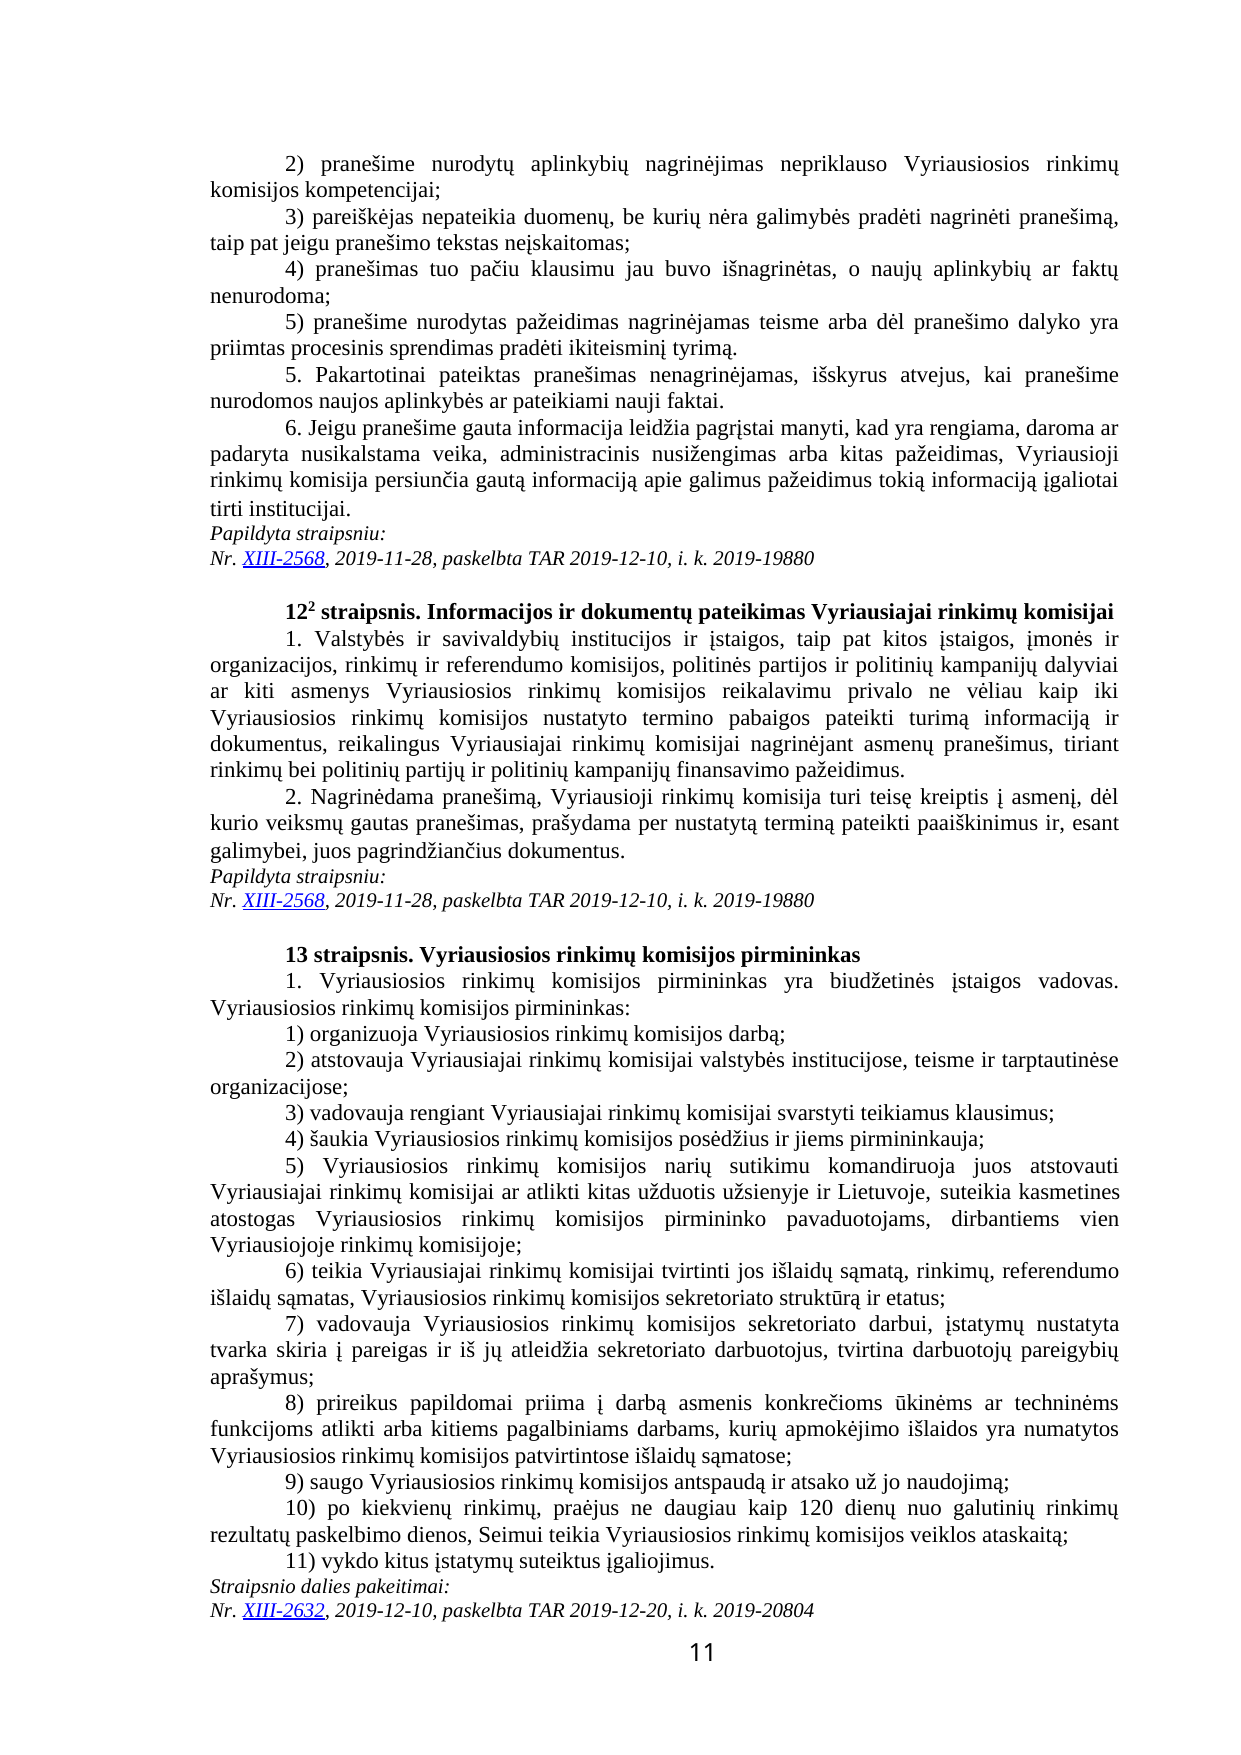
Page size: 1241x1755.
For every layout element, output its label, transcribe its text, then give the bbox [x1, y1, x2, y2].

text 3) pareiškėjas nepateikia duomenų, be kurių nėra galimybės pradėti nagrinėti pranešimą, taip pat jeigu pranešimo tekstas neįskaitomas; [210, 203, 1120, 255]
text 1. Vyriausiosios rinkimų komisijos pirmininkas yra biudžetinės įstaigos vadovas. Vyriausiosios rinkimų komisijos pirmininkas: [210, 967, 1120, 1020]
text 1) organizuoja Vyriausiosios rinkimų komisijos darbą; [210, 1020, 1120, 1046]
text 6. Jeigu pranešime gauta informacija leidžia pagrįstai manyti, kad yra rengiama, daroma ar padaryta nusikalstama veika, administracinis nusižengimas arba kitas pažeidimas, Vyriausioji rinkimų komisija persiunčia gautą informaciją apie galimus pažeidimus tokią informaciją įgaliotai tirti institucijai. [210, 413, 1120, 521]
text 8) prireikus papildomai priima į darbą asmenis konkrečioms ūkinėms ar techninėms funkcijoms atlikti arba kitiems pagalbiniams darbams, kurių apmokėjimo išlaidos yra numatytos Vyriausiosios rinkimų komisijos patvirtintose išlaidų sąmatose; [210, 1389, 1120, 1468]
text 5. Pakartotinai pateiktas pranešimas nenagrinėjamas, išskyrus atvejus, kai pranešime nurodomos naujos aplinkybės ar pateikiami nauji faktai. [210, 361, 1120, 413]
text 5) pranešime nurodytas pažeidimas nagrinėjamas teisme arba dėl pranešimo dalyko yra priimtas procesinis sprendimas pradėti ikiteisminį tyrimą. [210, 308, 1120, 361]
text Papildyta straipsniu: [210, 521, 1120, 545]
text 122 straipsnis. Informacijos ir dokumentų pateikimas Vyriausiajai rinkimų komisijai [285, 598, 1120, 624]
text 13 straipsnis. Vyriausiosios rinkimų komisijos pirmininkas [210, 941, 1120, 967]
text Nr. XIII-2568, 2019-11-28, paskelbta TAR 2019-12-10, i. k. 2019-19880 [210, 888, 1120, 912]
text 2) pranešime nurodytų aplinkybių nagrinėjimas nepriklauso Vyriausiosios rinkimų komisijos kompetencijai; [210, 150, 1120, 203]
text 11) vykdo kitus įstatymų suteiktus įgaliojimus. [210, 1547, 1120, 1573]
text 3) vadovauja rengiant Vyriausiajai rinkimų komisijai svarstyti teikiamus klausimus; [210, 1099, 1120, 1126]
text 7) vadovauja Vyriausiosios rinkimų komisijos sekretoriato darbui, įstatymų nustatyta tvarka skiria į pareigas ir iš jų atleidžia sekretoriato darbuotojus, tvirtina darbuotojų pareigybių aprašymus; [210, 1310, 1120, 1389]
text 5) Vyriausiosios rinkimų komisijos narių sutikimu komandiruoja juos atstovauti Vyriausiajai rinkimų komisijai ar atlikti kitas užduotis užsienyje ir Lietuvoje, suteikia kasmetines atostogas Vyriausiosios rinkimų komisijos pirmininko pavaduotojams, dirbantiems vien Vyriausiojoje rinkimų komisijoje; [210, 1152, 1120, 1257]
text Straipsnio dalies pakeitimai: [210, 1573, 1120, 1598]
text Papildyta straipsniu: [210, 864, 1120, 888]
text Nr. XIII-2568, 2019-11-28, paskelbta TAR 2019-12-10, i. k. 2019-19880 [210, 545, 1120, 569]
text 10) po kiekvienų rinkimų, praėjus ne daugiau kaip 120 dienų nuo galutinių rinkimų rezultatų paskelbimo dienos, Seimui teikia Vyriausiosios rinkimų komisijos veiklos ataskaitą; [210, 1494, 1120, 1547]
text 2. Nagrinėdama pranešimą, Vyriausioji rinkimų komisija turi teisę kreiptis į asmenį, dėl kurio veiksmų gautas pranešimas, prašydama per nustatytą terminą pateikti paaiškinimus ir, esant galimybei, juos pagrindžiančius dokumentus. [210, 783, 1120, 864]
text 4) šaukia Vyriausiosios rinkimų komisijos posėdžius ir jiems pirmininkauja; [210, 1126, 1120, 1152]
text 4) pranešimas tuo pačiu klausimu jau buvo išnagrinėtas, o naujų aplinkybių ar faktų nenurodoma; [210, 255, 1120, 308]
text Nr. XIII-2632, 2019-12-10, paskelbta TAR 2019-12-20, i. k. 2019-20804 [210, 1598, 1120, 1622]
text 2) atstovauja Vyriausiajai rinkimų komisijai valstybės institucijose, teisme ir tarptautinėse organizacijose; [210, 1046, 1120, 1099]
text 6) teikia Vyriausiajai rinkimų komisijai tvirtinti jos išlaidų sąmatą, rinkimų, referendumo išlaidų sąmatas, Vyriausiosios rinkimų komisijos sekretoriato struktūrą ir etatus; [210, 1257, 1120, 1310]
text 1. Valstybės ir savivaldybių institucijos ir įstaigos, taip pat kitos įstaigos, įmonės ir organizacijos, rinkimų ir referendumo komisijos, politinės partijos ir politinių kampanijų dalyviai ar kiti asmenys Vyriausiosios rinkimų komisijos reikalavimu privalo ne vėliau kaip iki Vyriausiosios rinkimų komisijos nustatyto termino pabaigos pateikti turimą informaciją ir dokumentus, reikalingus Vyriausiajai rinkimų komisijai nagrinėjant asmenų pranešimus, tiriant rinkimų bei politinių partijų ir politinių kampanijų finansavimo pažeidimus. [210, 624, 1120, 783]
text 9) saugo Vyriausiosios rinkimų komisijos antspaudą ir atsako už jo naudojimą; [210, 1468, 1120, 1494]
